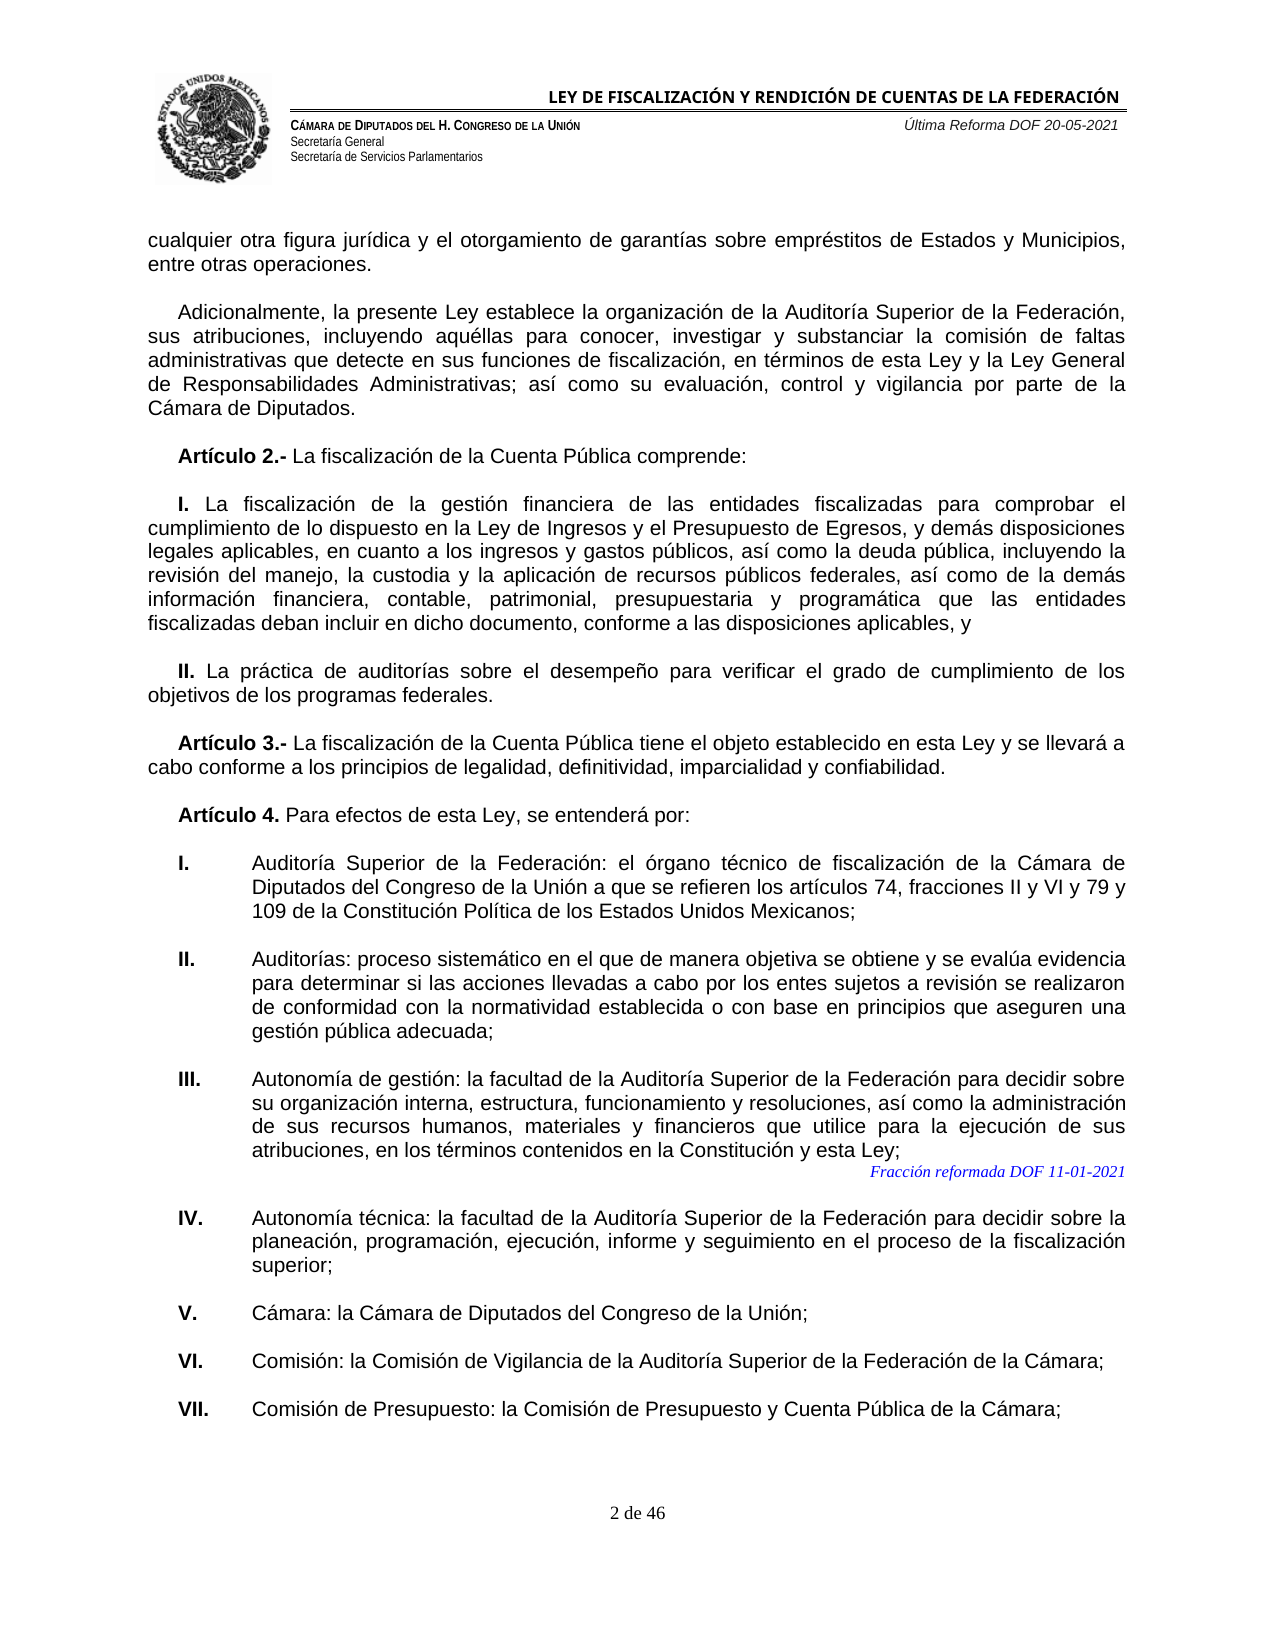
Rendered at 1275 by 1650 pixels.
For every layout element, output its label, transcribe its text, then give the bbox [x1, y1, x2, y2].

text V. Cámara: la Cámara de Diputados del Congreso de la Unión; [178, 1301, 1127, 1325]
text Adicionalmente, la presente Ley establece la organización de la Auditoría Superior de la Federación, sus atribuciones, incluyendo aquéllas para conocer, investigar y substanciar la comisión de faltas administrativas que detecte en sus funciones de fiscalización, en términos de esta Ley y la Ley General de Responsabilidades Administrativas; así como su evaluación, control y vigilancia por parte de la Cámara de Diputados. [148, 300, 1127, 419]
text I. La fiscalización de la gestión financiera de las entidades fiscalizadas para comprobar el cumplimiento de lo dispuesto en la Ley de Ingresos y el Presupuesto de Egresos, y demás disposiciones legales aplicables, en cuanto a los ingresos y gastos públicos, así como la deuda pública, incluyendo la revisión del manejo, la custodia y la aplicación de recursos públicos federales, así como de la demás información financiera, contable, patrimonial, presupuestaria y programática que las entidades fiscalizadas deban incluir en dicho documento, conforme a las disposiciones aplicables, y [148, 491, 1127, 635]
text Artículo 4. Para efectos de esta Ley, se entenderá por: [148, 803, 1127, 827]
text VII. Comisión de Presupuesto: la Comisión de Presupuesto y Cuenta Pública de la Cámara; [178, 1397, 1127, 1421]
text Fracción reformada DOF 11-01-2021 [148, 1162, 1127, 1181]
text cualquier otra figura jurídica y el otorgamiento de garantías sobre empréstitos de Estados y Municipios, entre otras operaciones. [148, 228, 1127, 276]
text II. La práctica de auditorías sobre el desempeño para verificar el grado de cumplimiento de los objetivos de los programas federales. [148, 659, 1127, 707]
text I. Auditoría Superior de la Federación: el órgano técnico de fiscalización de la Cámara de Diputados del Congreso de la Unión a que se refieren los artículos 74, fracciones II y VI y 79 y 109 de la Constitución Política de los Estados Unidos Mexicanos; [178, 851, 1127, 923]
text III. Autonomía de gestión: la facultad de la Auditoría Superior de la Federación para decidir sobre su organización interna, estructura, funcionamiento y resoluciones, así como la administración de sus recursos humanos, materiales y financieros que utilice para la ejecución de sus atribuciones, en los términos contenidos en la Constitución y esta Ley; [178, 1066, 1127, 1162]
text IV. Autonomía técnica: la facultad de la Auditoría Superior de la Federación para decidir sobre la planeación, programación, ejecución, informe y seguimiento en el proceso de la fiscalización superior; [178, 1205, 1127, 1277]
text Artículo 2.- La fiscalización de la Cuenta Pública comprende: [148, 443, 1127, 467]
text VI. Comisión: la Comisión de Vigilancia de la Auditoría Superior de la Federación de la Cámara; [178, 1349, 1127, 1373]
text II. Auditorías: proceso sistemático en el que de manera objetiva se obtiene y se evalúa evidencia para determinar si las acciones llevadas a cabo por los entes sujetos a revisión se realizaron de conformidad con la normatividad establecida o con base en principios que aseguren una gestión pública adecuada; [178, 947, 1127, 1042]
text Artículo 3.- La fiscalización de la Cuenta Pública tiene el objeto establecido en esta Ley y se llevará a cabo conforme a los principios de legalidad, definitividad, imparcialidad y confiabilidad. [148, 731, 1127, 779]
